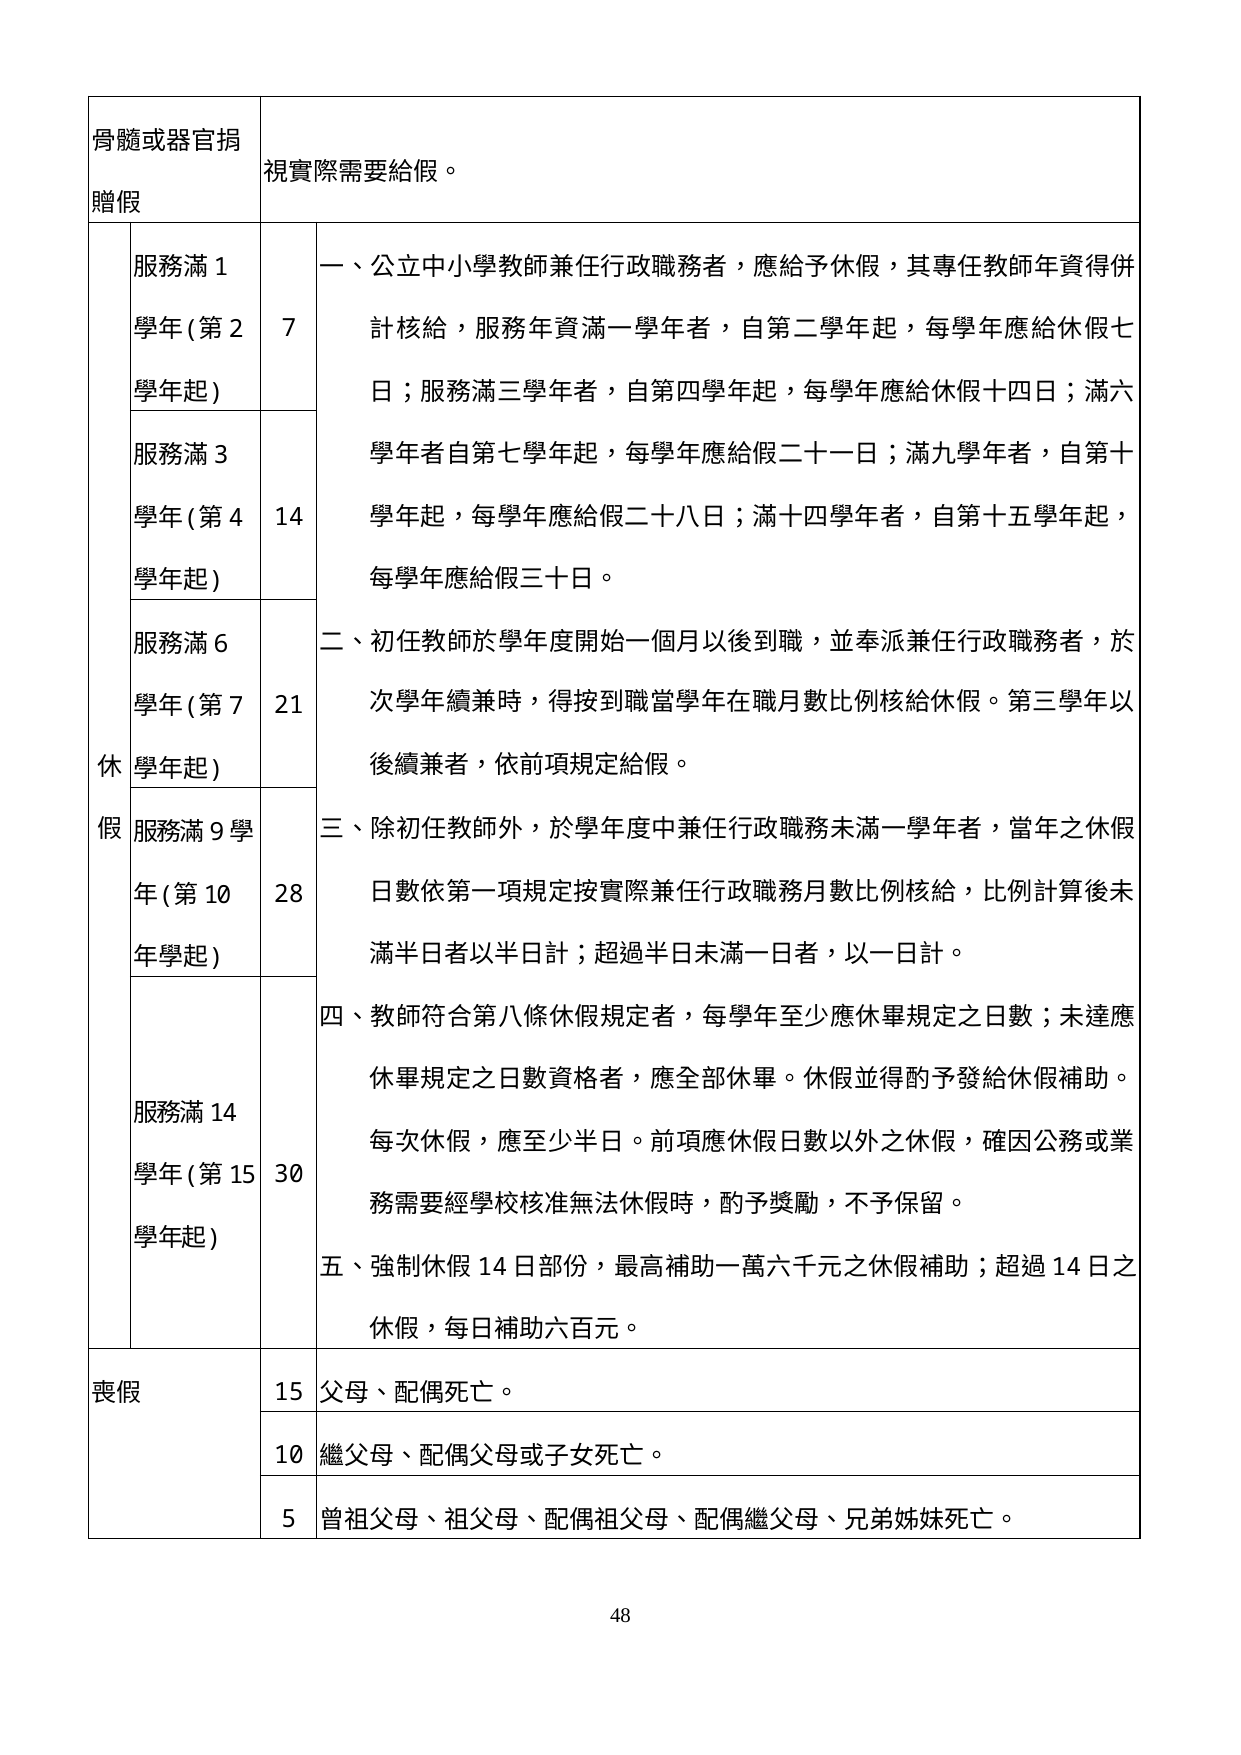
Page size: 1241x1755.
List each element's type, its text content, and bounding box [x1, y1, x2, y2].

table_cell 15 [261, 1349, 316, 1411]
table_cell 14 [261, 411, 316, 599]
table_cell 10 [261, 1412, 316, 1475]
table_cell 30 [261, 977, 316, 1348]
table_cell 服務滿14學年(第15學年起) [131, 977, 260, 1348]
table_cell 服務滿6學年(第7學年起) [131, 600, 260, 787]
table_cell 喪假 [89, 1349, 260, 1538]
table_cell 曾祖父母、祖父母、配偶祖父母、配偶繼父母、兄弟姊妹死亡。 [317, 1476, 1139, 1538]
table_cell 一、公立中小學教師兼任行政職務者，應給予休假，其專任教師年資得併計核給，服務年資滿一學年者，自第二學年起，每學年應給休假七日；服務滿三學年者，自第四學年起，每學年應給休假十四日；滿六學年者自第七學年起，每學年應給假二十一日；滿九學年者，自第十學年起，每學年應給假二十八日；滿十四學年者，自第十五學年起，每學年應給假三十日。 二、初任教師於學年度開始一個月以後到職，並奉派兼任行政職務者，於次學年續兼時，得按到職當學年在職月數比例核給休假。第三學年以後續兼者，依前項規定給假。 三、除初任教師外，於學年度中兼任行政職務未滿一學年者，當年之休假日數依第一項規定按實際兼任行政職務月數比例核給，比例計算後未滿半日者以半日計；超過半日未滿一日者，以一日計。 四、教師符合第八條休假規定者，每學年至少應休畢規定之日數；未達應休畢規定之日數資格者，應全部休畢。休假並得酌予發給休假補助。每次休假，應至少半日。前項應休假日數以外之休假，確因公務或業務需要經學校核准無法休假時，酌予獎勵，不予保留。 五、強制休假14日部份，最高補助一萬六千元之休假補助；超過14日之休假，每日補助六百元。 [317, 223, 1139, 1348]
table_cell 服務滿3學年(第4學年起) [131, 411, 260, 599]
table_cell 5 [261, 1476, 316, 1538]
table_cell 休假 [89, 223, 130, 1348]
table_cell 父母、配偶死亡。 [317, 1349, 1139, 1411]
table_cell 視實際需要給假。 [261, 97, 1139, 222]
table_cell 21 [261, 600, 316, 787]
table_cell 7 [261, 223, 316, 410]
table_cell 骨髓或器官捐贈假 [89, 97, 260, 222]
table_cell 服務滿9學年(第10年學起) [131, 788, 260, 976]
table_cell 繼父母、配偶父母或子女死亡。 [317, 1412, 1139, 1475]
table_cell 28 [261, 788, 316, 976]
table_cell 服務滿1學年(第2學年起) [131, 223, 260, 410]
